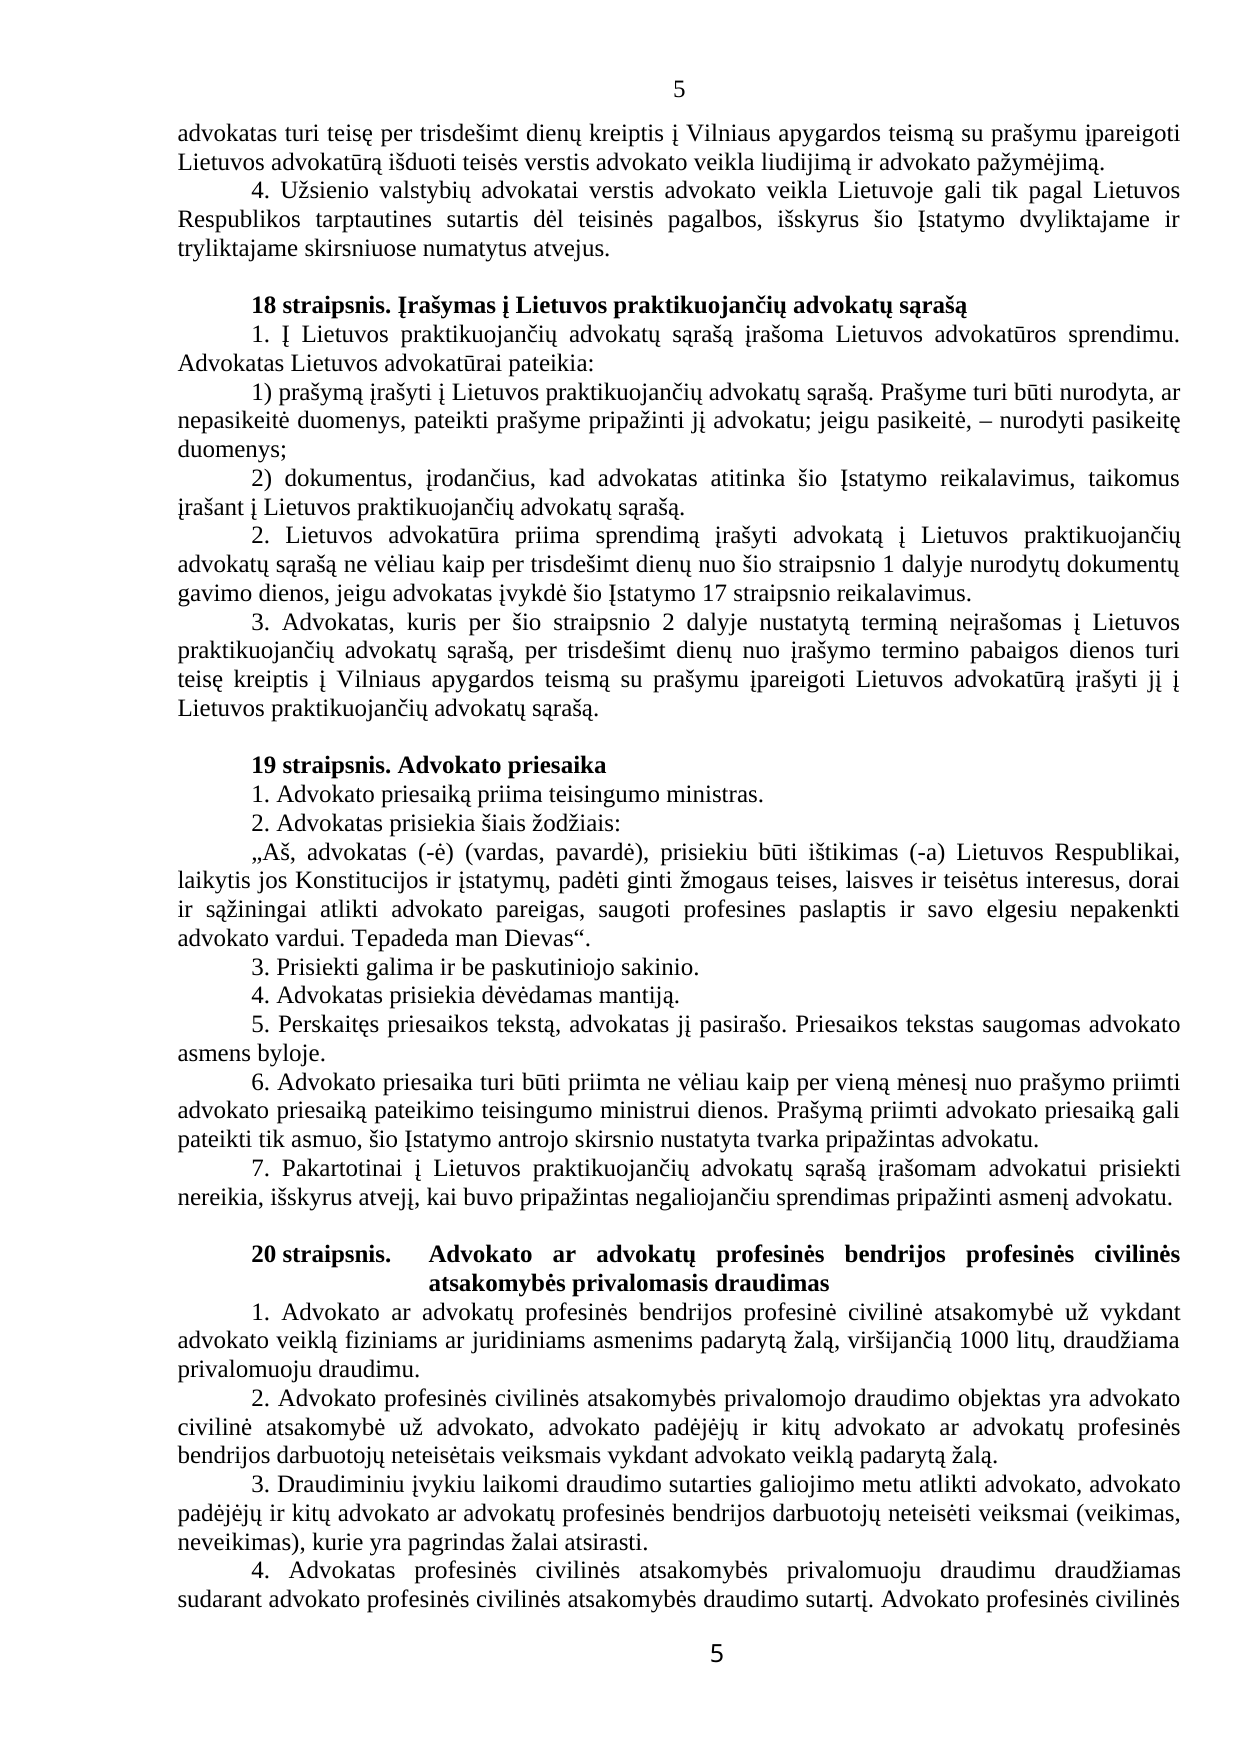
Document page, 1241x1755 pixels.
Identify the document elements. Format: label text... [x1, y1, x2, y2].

text 2. Advokatas prisiekia šiais žodžiais: [177, 808, 1181, 837]
text 2. Advokato profesinės civilinės atsakomybės privalomojo draudimo objektas yra advokato civilinė atsakomybė už advokato, advokato padėjėjų ir kitų advokato ar advokatų profesinės bendrijos darbuotojų neteisėtais veiksmais vykdant advokato veiklą padarytą žalą. [177, 1383, 1181, 1469]
text „Aš, advokatas (-ė) (vardas, pavardė), prisiekiu būti ištikimas (-a) Lietuvos Respublikai, laikytis jos Konstitucijos ir įstatymų, padėti ginti žmogaus teises, laisves ir teisėtus interesus, dorai ir sąžiningai atlikti advokato pareigas, saugoti profesines paslaptis ir savo elgesiu nepakenkti advokato vardui. Tepadeda man Dievas“. [177, 837, 1181, 952]
text 1. Advokato ar advokatų profesinės bendrijos profesinė civilinė atsakomybė už vykdant advokato veiklą fiziniams ar juridiniams asmenims padarytą žalą, viršijančią 1000 litų, draudžiama privalomuoju draudimu. [177, 1297, 1181, 1383]
text advokatas turi teisę per trisdešimt dienų kreiptis į Vilniaus apygardos teismą su prašymu įpareigoti Lietuvos advokatūrą išduoti teisės verstis advokato veikla liudijimą ir advokato pažymėjimą. [177, 118, 1181, 176]
text 20 straipsnis. Advokato ar advokatų profesinės bendrijos profesinės civilinės atsakomybės privalomasis draudimas [251, 1239, 1181, 1297]
text 4. Advokatas profesinės civilinės atsakomybės privalomuoju draudimu draudžiamas sudarant advokato profesinės civilinės atsakomybės draudimo sutartį. Advokato profesinės civilinės [177, 1556, 1181, 1613]
text 4. Advokatas prisiekia dėvėdamas mantiją. [177, 981, 1181, 1009]
text 7. Pakartotinai į Lietuvos praktikuojančių advokatų sąrašą įrašomam advokatui prisiekti nereikia, išskyrus atvejį, kai buvo pripažintas negaliojančiu sprendimas pripažinti asmenį advokatu. [177, 1153, 1181, 1211]
text 1. Advokato priesaiką priima teisingumo ministras. [177, 779, 1181, 808]
text 2. Lietuvos advokatūra priima sprendimą įrašyti advokatą į Lietuvos praktikuojančių advokatų sąrašą ne vėliau kaip per trisdešimt dienų nuo šio straipsnio 1 dalyje nurodytų dokumentų gavimo dienos, jeigu advokatas įvykdė šio Įstatymo 17 straipsnio reikalavimus. [177, 521, 1181, 607]
text 3. Draudiminiu įvykiu laikomi draudimo sutarties galiojimo metu atlikti advokato, advokato padėjėjų ir kitų advokato ar advokatų profesinės bendrijos darbuotojų neteisėti veiksmai (veikimas, neveikimas), kurie yra pagrindas žalai atsirasti. [177, 1469, 1181, 1556]
text 19 straipsnis. Advokato priesaika [177, 751, 1181, 779]
text 1) prašymą įrašyti į Lietuvos praktikuojančių advokatų sąrašą. Prašyme turi būti nurodyta, ar nepasikeitė duomenys, pateikti prašyme pripažinti jį advokatu; jeigu pasikeitė, – nurodyti pasikeitę duomenys; [177, 377, 1181, 463]
text 1. Į Lietuvos praktikuojančių advokatų sąrašą įrašoma Lietuvos advokatūros sprendimu. Advokatas Lietuvos advokatūrai pateikia: [177, 319, 1181, 377]
text 6. Advokato priesaika turi būti priimta ne vėliau kaip per vieną mėnesį nuo prašymo priimti advokato priesaiką pateikimo teisingumo ministrui dienos. Prašymą priimti advokato priesaiką gali pateikti tik asmuo, šio Įstatymo antrojo skirsnio nustatyta tvarka pripažintas advokatu. [177, 1067, 1181, 1153]
text 4. Užsienio valstybių advokatai verstis advokato veikla Lietuvoje gali tik pagal Lietuvos Respublikos tarptautines sutartis dėl teisinės pagalbos, išskyrus šio Įstatymo dvyliktajame ir tryliktajame skirsniuose numatytus atvejus. [177, 176, 1181, 262]
text 3. Prisiekti galima ir be paskutiniojo sakinio. [177, 952, 1181, 981]
text 2) dokumentus, įrodančius, kad advokatas atitinka šio Įstatymo reikalavimus, taikomus įrašant į Lietuvos praktikuojančių advokatų sąrašą. [177, 463, 1181, 521]
text 18 straipsnis. Įrašymas į Lietuvos praktikuojančių advokatų sąrašą [177, 291, 1181, 319]
text 5. Perskaitęs priesaikos tekstą, advokatas jį pasirašo. Priesaikos tekstas saugomas advokato asmens byloje. [177, 1009, 1181, 1067]
text 3. Advokatas, kuris per šio straipsnio 2 dalyje nustatytą terminą neįrašomas į Lietuvos praktikuojančių advokatų sąrašą, per trisdešimt dienų nuo įrašymo termino pabaigos dienos turi teisę kreiptis į Vilniaus apygardos teismą su prašymu įpareigoti Lietuvos advokatūrą įrašyti jį į Lietuvos praktikuojančių advokatų sąrašą. [177, 607, 1181, 722]
